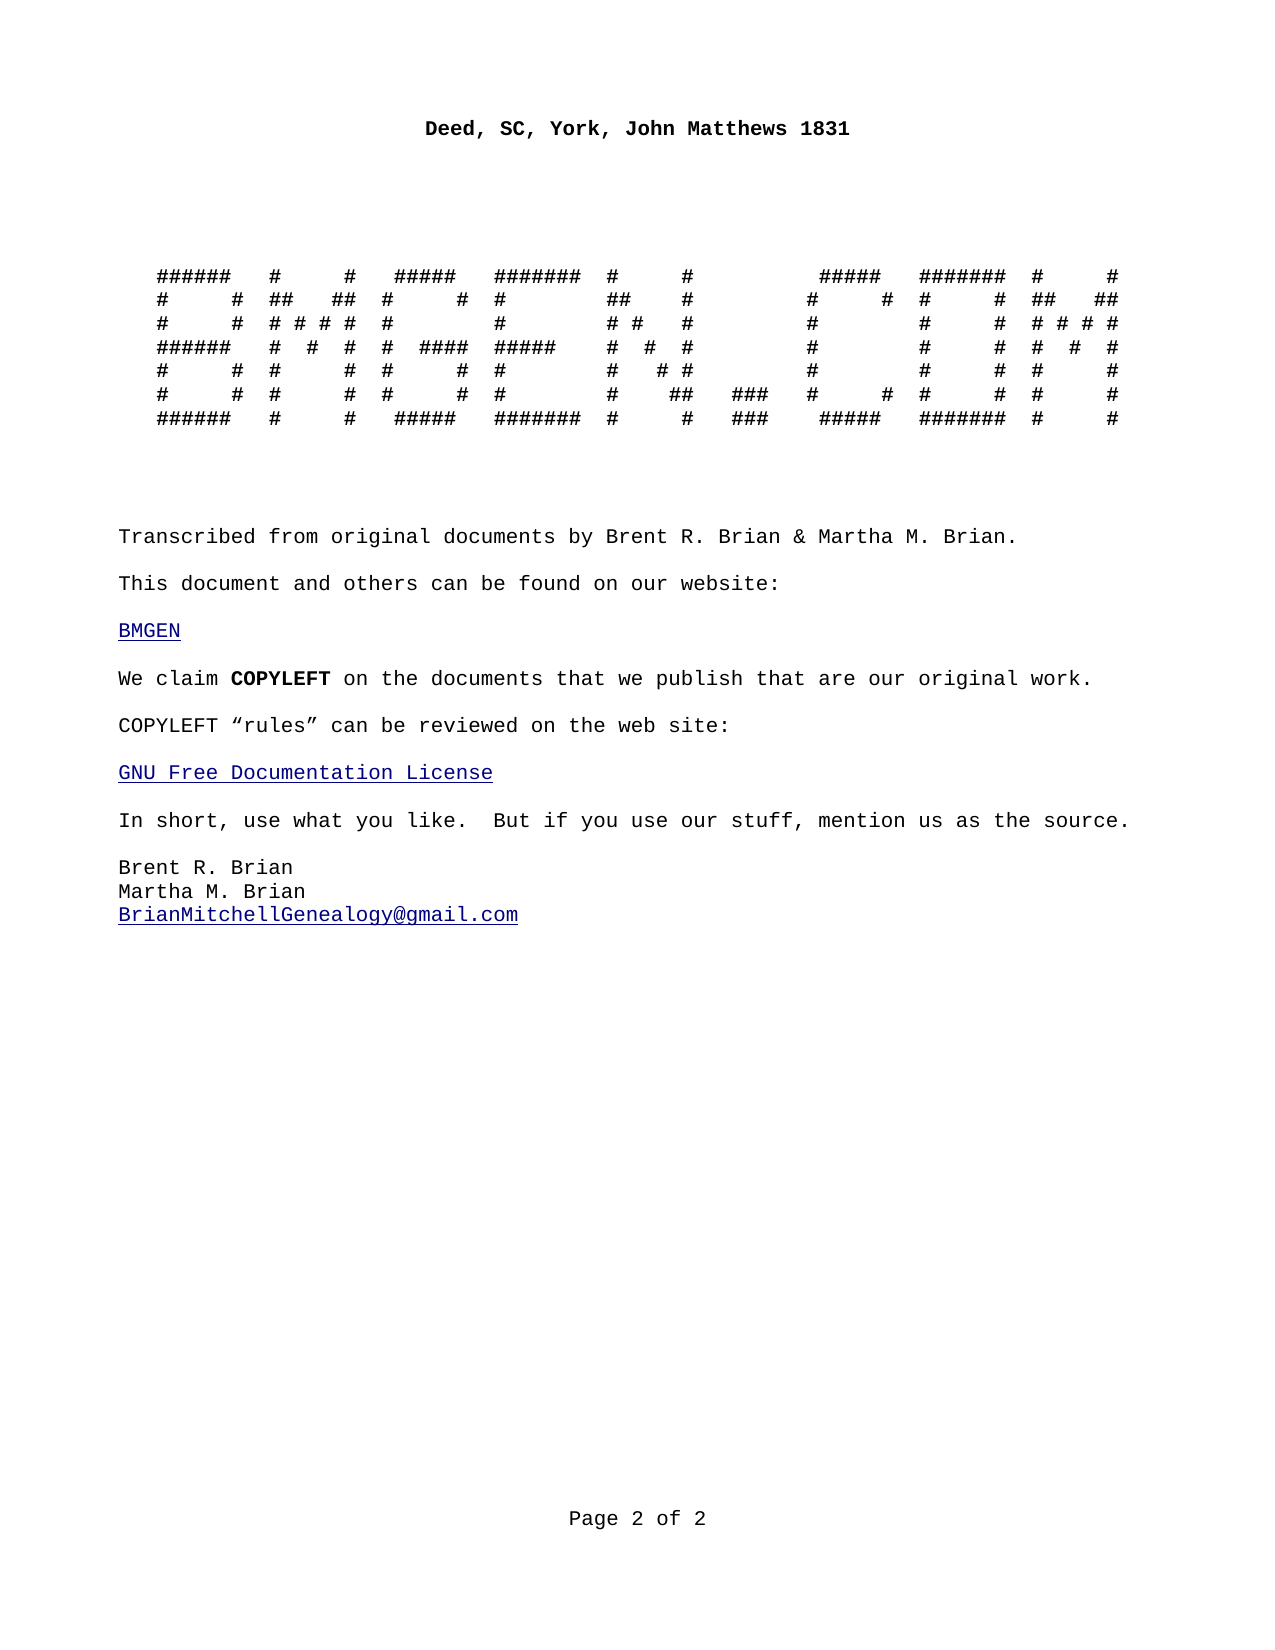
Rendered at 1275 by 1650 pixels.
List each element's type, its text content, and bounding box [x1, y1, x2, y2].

text ###### # # ##### ####### # # ### ##### ####### # # [118, 408, 1157, 431]
text ###### # # ##### ####### # # ##### ####### # # [118, 266, 1157, 289]
text # # # # # # # # ## ### # # # # # # [118, 384, 1157, 408]
text BMGEN [118, 621, 1157, 644]
text # # # # # # # # # # # # # # # # # # [118, 313, 1157, 337]
text Martha M. Brian [118, 881, 1157, 904]
text GNU Free Documentation License [118, 762, 1157, 786]
text COPYLEFT “rules” can be reviewed on the web site: [118, 715, 1157, 739]
text This document and others can be found on our website: [118, 573, 1157, 597]
text ###### # # # # #### ##### # # # # # # # # # [118, 337, 1157, 360]
text # # ## ## # # # ## # # # # # ## ## [118, 289, 1157, 313]
text Transcribed from original documents by Brent R. Brian & Martha M. Brian. [118, 526, 1157, 549]
text Brent R. Brian [118, 857, 1157, 881]
text We claim COPYLEFT on the documents that we publish that are our original work. [118, 668, 1157, 691]
text In short, use what you like. But if you use our stuff, mention us as the source. [118, 810, 1157, 833]
text # # # # # # # # # # # # # # # [118, 360, 1157, 384]
text BrianMitchellGenealogy@gmail.com [118, 904, 1157, 928]
